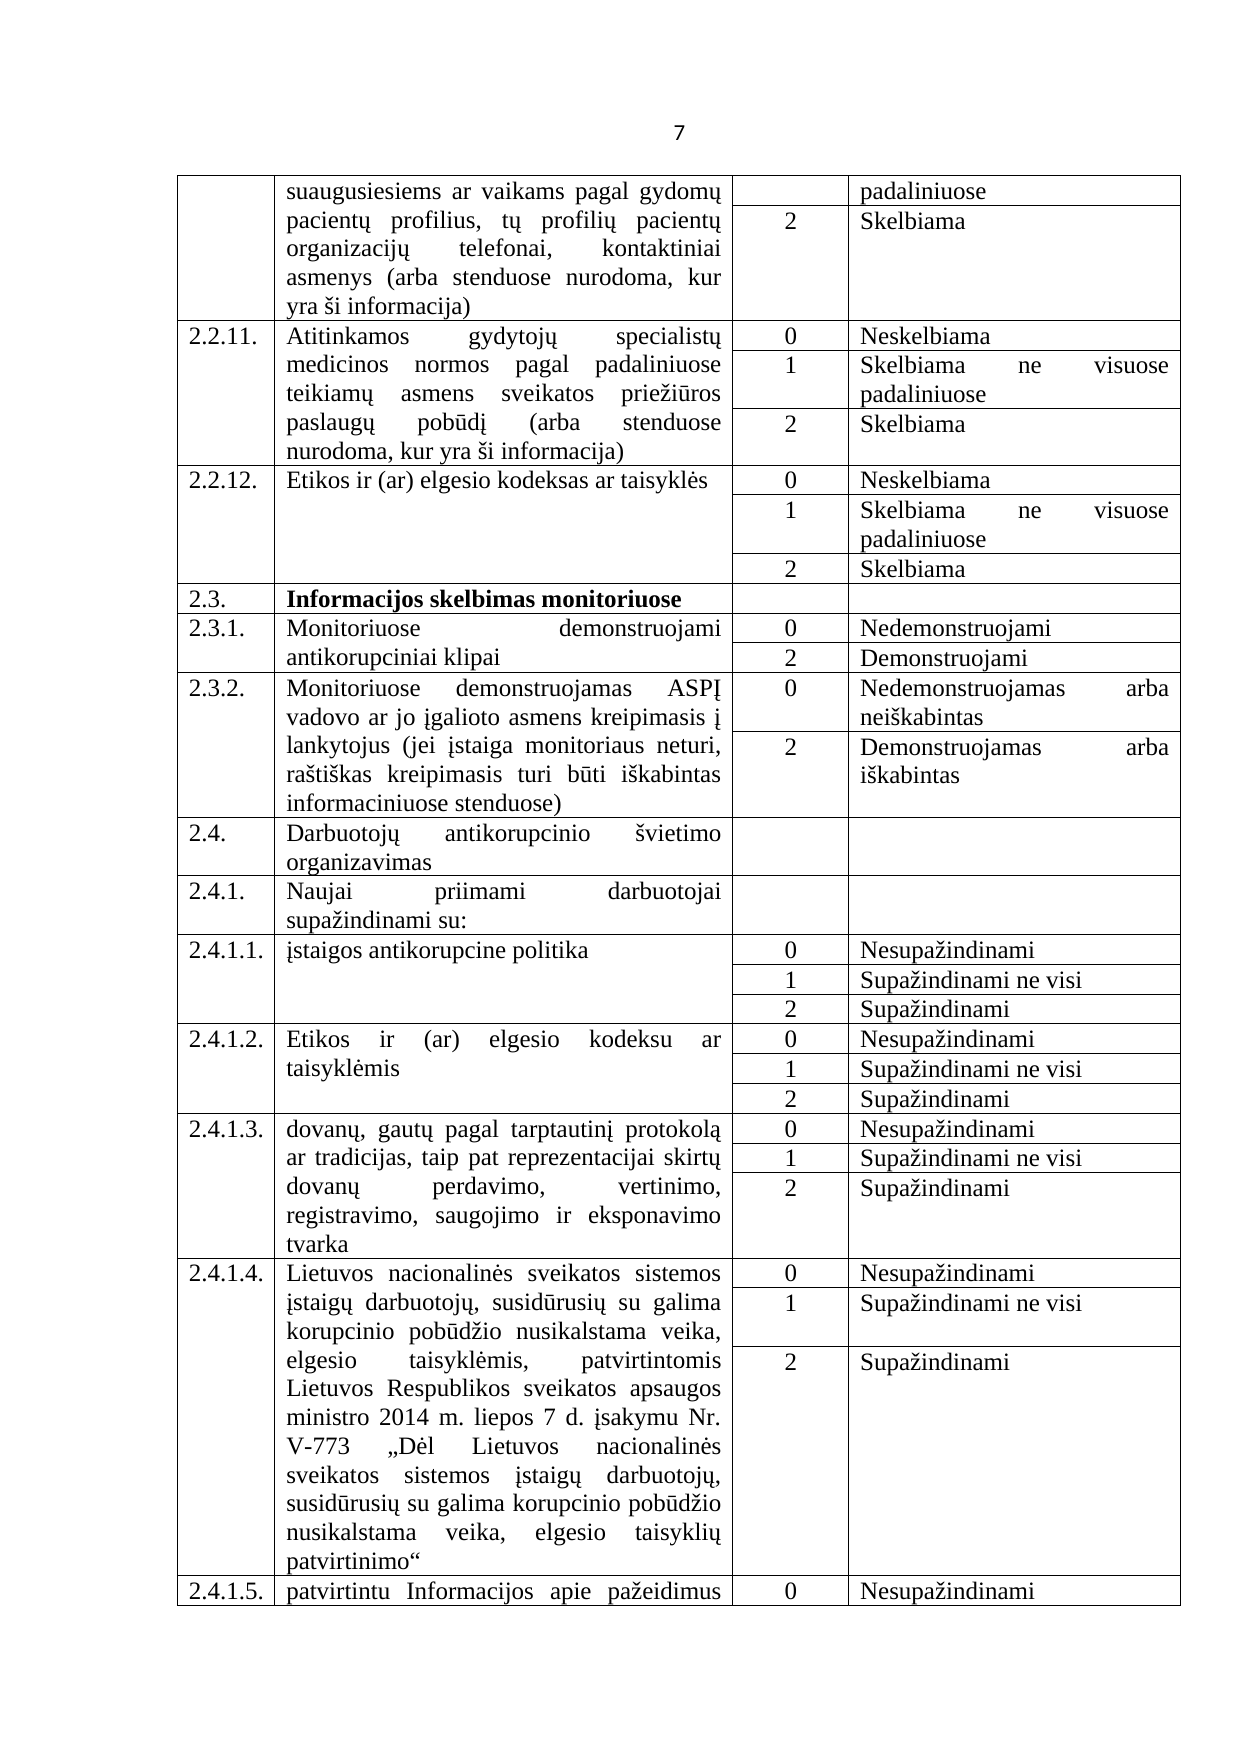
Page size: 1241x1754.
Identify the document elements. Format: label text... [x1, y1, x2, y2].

table_cell Monitoriuose demonstruojami antikorupciniai klipai [275, 614, 732, 672]
table_cell 1 [733, 1288, 848, 1346]
table_cell Neskelbiama [849, 321, 1180, 349]
table_cell [178, 176, 274, 320]
table_cell Darbuotojų antikorupcinio švietimo organizavimas [275, 818, 732, 875]
table_cell 2.4.1.4. [178, 1259, 274, 1575]
table_cell 2 [733, 1347, 848, 1575]
table_cell [733, 818, 848, 875]
table_cell 0 [733, 1576, 848, 1604]
table_cell Etikos ir (ar) elgesio kodeksu ar taisyklėmis [275, 1024, 732, 1113]
table_cell Naujai priimami darbuotojai supažindinami su: [275, 876, 732, 934]
table_cell įstaigos antikorupcine politika [275, 935, 732, 1023]
table_cell Supažindinami ne visi [849, 965, 1180, 993]
table_cell 1 [733, 965, 848, 993]
table_cell 0 [733, 935, 848, 964]
table_cell Supažindinami ne visi [849, 1288, 1180, 1346]
table_cell Nedemonstruojami [849, 614, 1180, 642]
table_cell Neskelbiama [849, 466, 1180, 494]
table_cell Skelbiama ne visuose padaliniuose [849, 351, 1180, 408]
table_cell Supažindinami [849, 995, 1180, 1023]
table_cell [733, 876, 848, 934]
table_cell 1 [733, 1144, 848, 1172]
table_cell 2.4. [178, 818, 274, 875]
table_cell 2.3.2. [178, 673, 274, 817]
table_cell 2.4.1. [178, 876, 274, 934]
table_cell 2 [733, 643, 848, 672]
table_cell patvirtintu Informacijos apie pažeidimus [275, 1576, 732, 1604]
table_cell Supažindinami [849, 1173, 1180, 1257]
table_cell 2 [733, 732, 848, 817]
table_cell 2.2.11. [178, 321, 274, 464]
table_cell Supažindinami ne visi [849, 1144, 1180, 1172]
table_cell 2 [733, 409, 848, 464]
table_cell 2.4.1.2. [178, 1024, 274, 1113]
table_cell Nedemonstruojamas arba neiškabintas [849, 673, 1180, 731]
table_cell 1 [733, 351, 848, 408]
table_cell 2.4.1.5. [178, 1576, 274, 1604]
table_cell [849, 876, 1180, 934]
table_cell Nesupažindinami [849, 935, 1180, 964]
table_cell 0 [733, 614, 848, 642]
table_cell [733, 584, 848, 612]
table_cell 2 [733, 1173, 848, 1257]
table_cell 2.3.1. [178, 614, 274, 672]
table_cell suaugusiesiems ar vaikams pagal gydomų pacientų profilius, tų profilių pacientų organizacijų telefonai, kontaktiniai asmenys (arba stenduose nurodoma, kur yra ši informacija) [275, 176, 732, 320]
table_cell 2 [733, 206, 848, 320]
table_cell 1 [733, 1054, 848, 1083]
table_cell Nesupažindinami [849, 1576, 1180, 1604]
table_cell Etikos ir (ar) elgesio kodeksas ar taisyklės [275, 466, 732, 583]
table_cell 2.4.1.1. [178, 935, 274, 1023]
table_cell Atitinkamos gydytojų specialistų medicinos normos pagal padaliniuose teikiamų asmens sveikatos priežiūros paslaugų pobūdį (arba stenduose nurodoma, kur yra ši informacija) [275, 321, 732, 464]
table_cell Demonstruojamas arba iškabintas [849, 732, 1180, 817]
table_cell 2.3. [178, 584, 274, 612]
table_cell Skelbiama [849, 409, 1180, 464]
table_cell Supažindinami ne visi [849, 1054, 1180, 1083]
table_cell 1 [733, 495, 848, 553]
table_cell dovanų, gautų pagal tarptautinį protokolą ar tradicijas, taip pat reprezentacijai skirtų dovanų perdavimo, vertinimo, registravimo, saugojimo ir eksponavimo tvarka [275, 1114, 732, 1257]
table_cell 2.4.1.3. [178, 1114, 274, 1257]
table_cell Supažindinami [849, 1347, 1180, 1575]
table_cell Skelbiama ne visuose padaliniuose [849, 495, 1180, 553]
table_cell [733, 176, 848, 205]
table_cell Skelbiama [849, 554, 1180, 583]
table_cell Demonstruojami [849, 643, 1180, 672]
table_cell 0 [733, 466, 848, 494]
table_cell Nesupažindinami [849, 1259, 1180, 1287]
table_cell Nesupažindinami [849, 1024, 1180, 1053]
table_cell 0 [733, 673, 848, 731]
table_cell 0 [733, 321, 848, 349]
table_cell 2.2.12. [178, 466, 274, 583]
table_cell padaliniuose [849, 176, 1180, 205]
table_cell Monitoriuose demonstruojamas ASPĮ vadovo ar jo įgalioto asmens kreipimasis į lankytojus (jei įstaiga monitoriaus neturi, raštiškas kreipimasis turi būti iškabintas informaciniuose stenduose) [275, 673, 732, 817]
table_cell Supažindinami [849, 1084, 1180, 1113]
table_cell 0 [733, 1114, 848, 1142]
table_cell Skelbiama [849, 206, 1180, 320]
table_cell 0 [733, 1259, 848, 1287]
table_cell 0 [733, 1024, 848, 1053]
table_cell Lietuvos nacionalinės sveikatos sistemos įstaigų darbuotojų, susidūrusių su galima korupcinio pobūdžio nusikalstama veika, elgesio taisyklėmis, patvirtintomis Lietuvos Respublikos sveikatos apsaugos ministro 2014 m. liepos 7 d. įsakymu Nr. V-773 „Dėl Lietuvos nacionalinės sveikatos sistemos įstaigų darbuotojų, susidūrusių su galima korupcinio pobūdžio nusikalstama veika, elgesio taisyklių patvirtinimo“ [275, 1259, 732, 1575]
table_cell Nesupažindinami [849, 1114, 1180, 1142]
table_cell 2 [733, 1084, 848, 1113]
table_cell [849, 818, 1180, 875]
table_cell [849, 584, 1180, 612]
table_cell Informacijos skelbimas monitoriuose [275, 584, 732, 612]
table_cell 2 [733, 554, 848, 583]
table_cell 2 [733, 995, 848, 1023]
